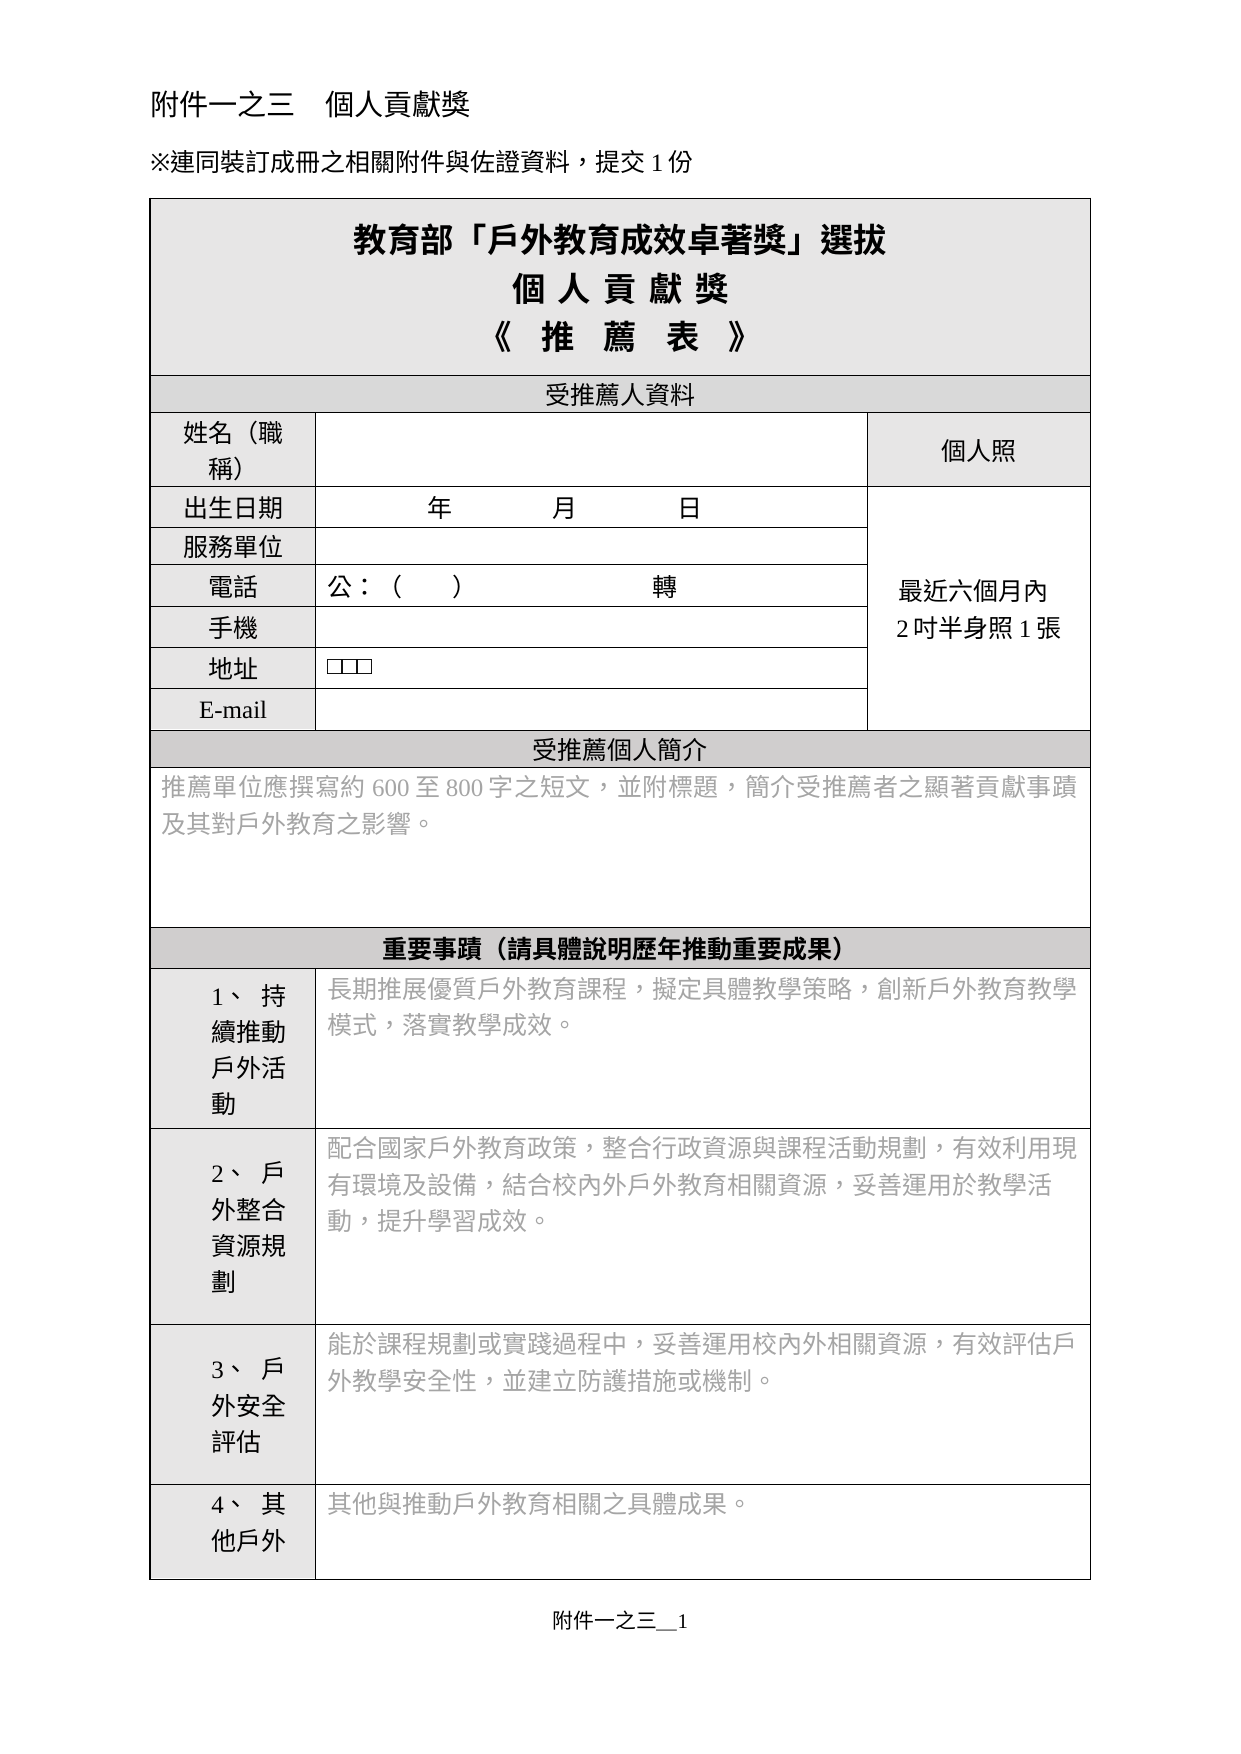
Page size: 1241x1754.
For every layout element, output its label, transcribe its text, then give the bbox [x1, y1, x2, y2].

text ※連同裝訂成冊之相關附件與佐證資料，提交1份 [150, 142, 1090, 179]
table_cell 地址 [151, 648, 315, 688]
table_cell 最近六個月內 2吋半身照1張 [868, 487, 1090, 729]
table_cell 能於課程規劃或實踐過程中，妥善運用校內外相關資源，有效評估戶外教學安全性，並建立防護措施或機制。 [316, 1325, 1090, 1484]
table_cell 公：（ ） 轉 [316, 565, 867, 606]
text 附件一之三 個人貢獻獎 [150, 81, 1090, 124]
table_cell 其他戶外 [151, 1485, 315, 1578]
table_cell 個人照 [868, 413, 1090, 486]
table_cell E-mail [151, 689, 315, 729]
table_cell 持續推動戶外活動 [151, 969, 315, 1128]
table_cell 推薦單位應撰寫約600至800字之短文，並附標題，簡介受推薦者之顯著貢獻事蹟及其對戶外教育之影響。 [151, 768, 1090, 927]
table_cell 出生日期 [151, 487, 315, 527]
table_cell [316, 607, 867, 647]
table_cell 手機 [151, 607, 315, 647]
table_cell 長期推展優質戶外教育課程，擬定具體教學策略，創新戶外教育教學模式，落實教學成效。 [316, 969, 1090, 1128]
table_cell 姓名（職稱） [151, 413, 315, 486]
table_cell 其他與推動戶外教育相關之具體成果。 [316, 1485, 1090, 1578]
table_cell □□□ [316, 648, 867, 688]
table_cell [316, 528, 867, 564]
table_cell [316, 689, 867, 729]
table_cell 受推薦個人簡介 [151, 731, 1090, 767]
table_cell 重要事蹟（請具體說明歷年推動重要成果） [151, 928, 1090, 968]
table_header 教育部「戶外教育成效卓著獎」選拔 個人貢獻獎 《推薦表》 [151, 199, 1090, 375]
table_cell 電話 [151, 565, 315, 606]
table_cell 配合國家戶外教育政策，整合行政資源與課程活動規劃，有效利用現有環境及設備，結合校內外戶外教育相關資源，妥善運用於教學活動，提升學習成效。 [316, 1129, 1090, 1324]
table_cell 年 月 日 [316, 487, 867, 527]
table_cell 服務單位 [151, 528, 315, 564]
table_cell 戶外整合資源規劃 [151, 1129, 315, 1324]
table_cell 戶外安全評估 [151, 1325, 315, 1484]
table_cell 受推薦人資料 [151, 376, 1090, 412]
table_cell [316, 413, 867, 486]
